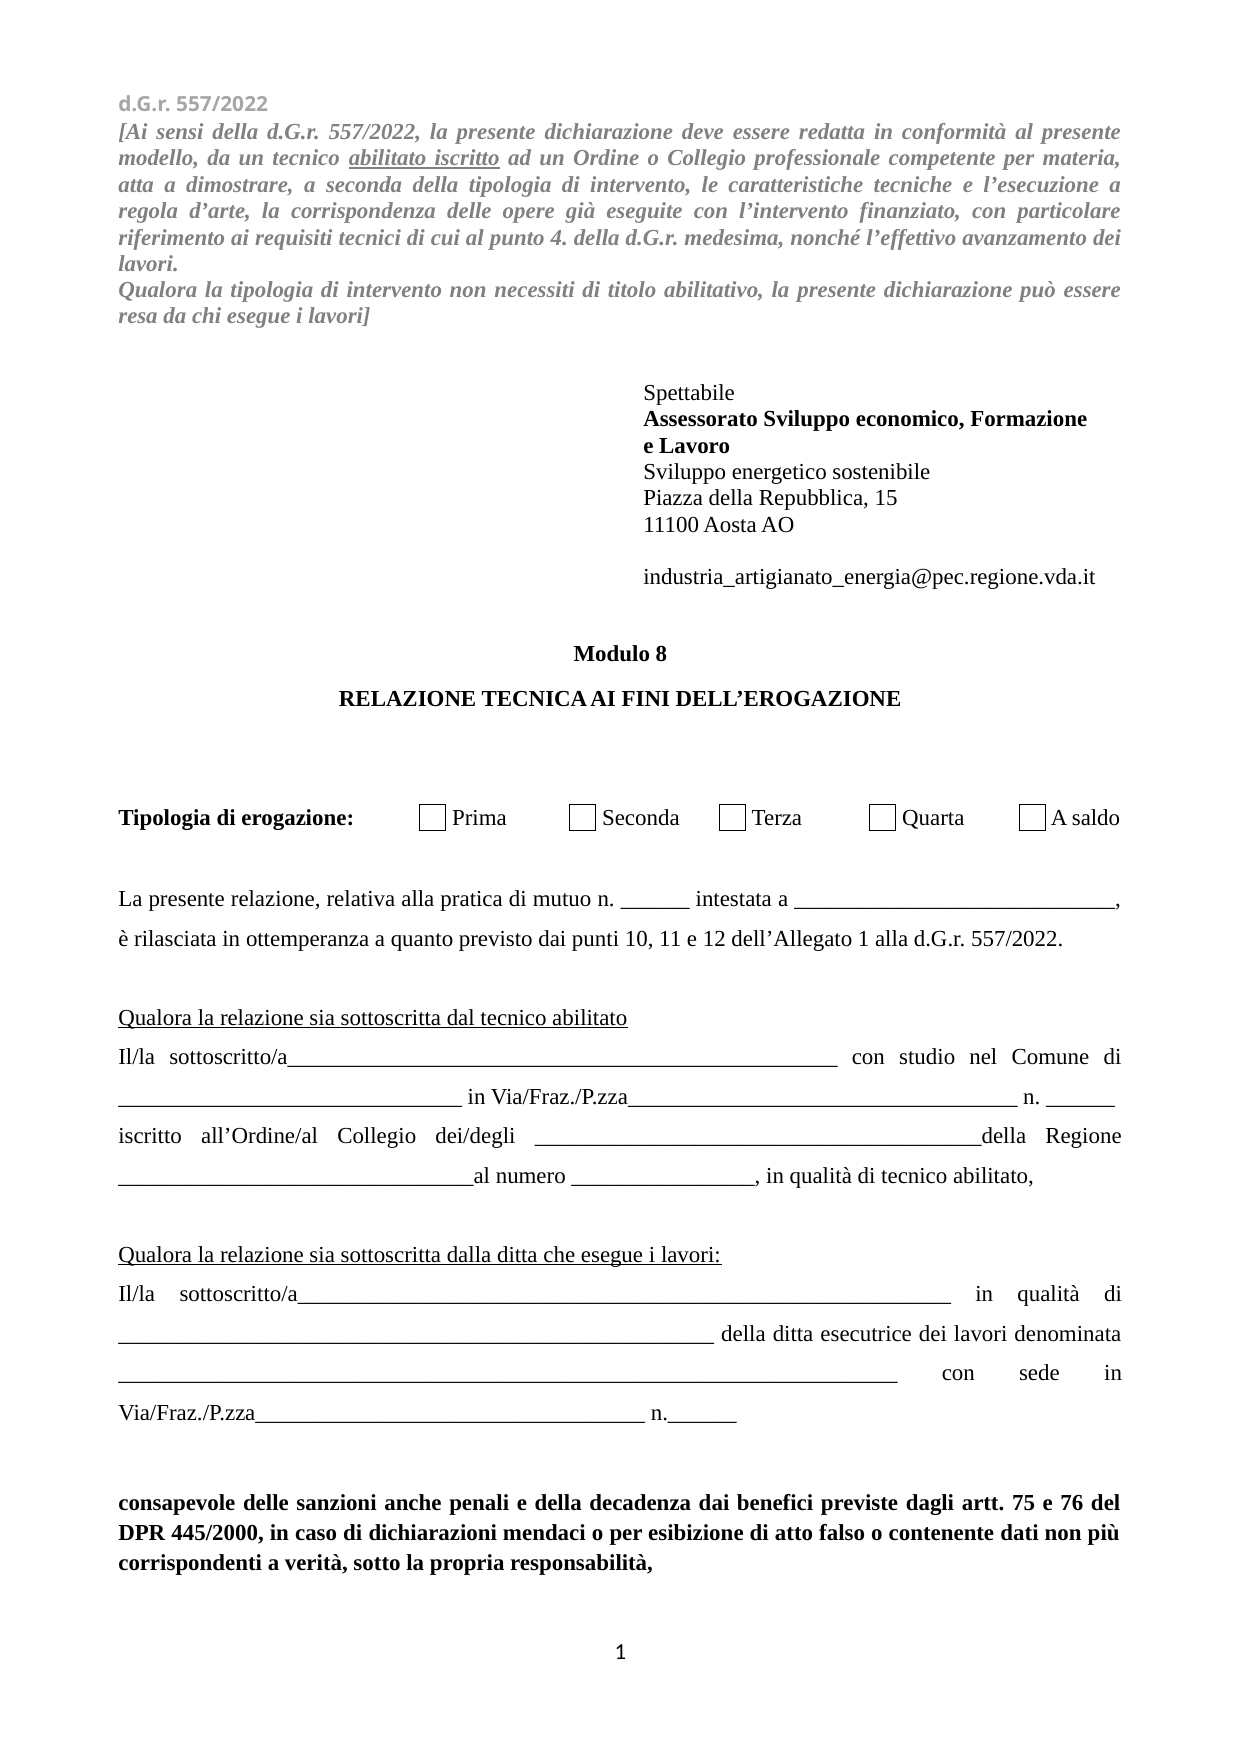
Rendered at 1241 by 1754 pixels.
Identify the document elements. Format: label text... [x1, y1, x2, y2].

text RELAZIONE TECNICA AI FINI DELL’EROGAZIONE [118, 666, 1122, 716]
text Spettabile [643, 379, 1122, 405]
text Sviluppo energetico sostenibile [643, 458, 1122, 484]
text Qualora la relazione sia sottoscritta dalla ditta che esegue i lavori: [118, 1241, 1122, 1267]
text [Ai sensi della d.G.r. 557/2022, la presente dichiarazione deve essere redatta in conformità al presente modello, da un tecnico abilitato iscritto ad un Ordine o Collegio professionale competente per materia, atta a dimostrare, a seconda della tipologia di intervento, le caratteristiche tecniche e l’esecuzione a regola d’arte, la corrispondenza delle opere già eseguite con l’intervento finanziato, con particolare riferimento ai requisiti tecnici di cui al punto 4. della d.G.r. medesima, nonché l’effettivo avanzamento dei lavori. [118, 118, 1122, 276]
text 11100 Aosta AO [643, 511, 1122, 537]
text industria_artigianato_energia@pec.regione.vda.it [643, 563, 1122, 590]
text Piazza della Repubblica, 15 [643, 484, 1122, 511]
text Qualora la tipologia di intervento non necessiti di titolo abilitativo, la presente dichiarazione può essere resa da chi esegue i lavori] [118, 276, 1122, 329]
text Qualora la relazione sia sottoscritta dal tecnico abilitato [118, 1004, 1122, 1030]
text Tipologia di erogazione: Prima Seconda Terza Quarta A saldo [118, 785, 1122, 835]
text Il/la sottoscritto/a_________________________________________________________ in qualità di ____________________________________________________ della ditta esecutrice dei lavori denominata ____________________________________________________________________ con sede in Via/Fraz./P.zza__________________________________ n.______ [118, 1280, 1122, 1425]
text e Lavoro [643, 432, 1122, 458]
text Il/la sottoscritto/a________________________________________________ con studio nel Comune di ______________________________ in Via/Fraz./P.zza__________________________________ n. ______ [118, 1043, 1122, 1109]
text Modulo 8 [118, 640, 1122, 666]
text La presente relazione, relativa alla pratica di mutuo n. ______ intestata a ____________________________, è rilasciata in ottemperanza a quanto previsto dai punti 10, 11 e 12 dell’Allegato 1 alla d.G.r. 557/2022. [118, 885, 1122, 951]
text consapevole delle sanzioni anche penali e della decadenza dai benefici previste dagli artt. 75 e 76 del DPR 445/2000, in caso di dichiarazioni mendaci o per esibizione di atto falso o contenente dati non più corrispondenti a verità, sotto la propria responsabilità, [118, 1489, 1122, 1576]
text Assessorato Sviluppo economico, Formazione [643, 405, 1122, 432]
text iscritto all’Ordine/al Collegio dei/degli _______________________________________della Regione _______________________________al numero ________________, in qualità di tecnico abilitato, [118, 1122, 1122, 1188]
